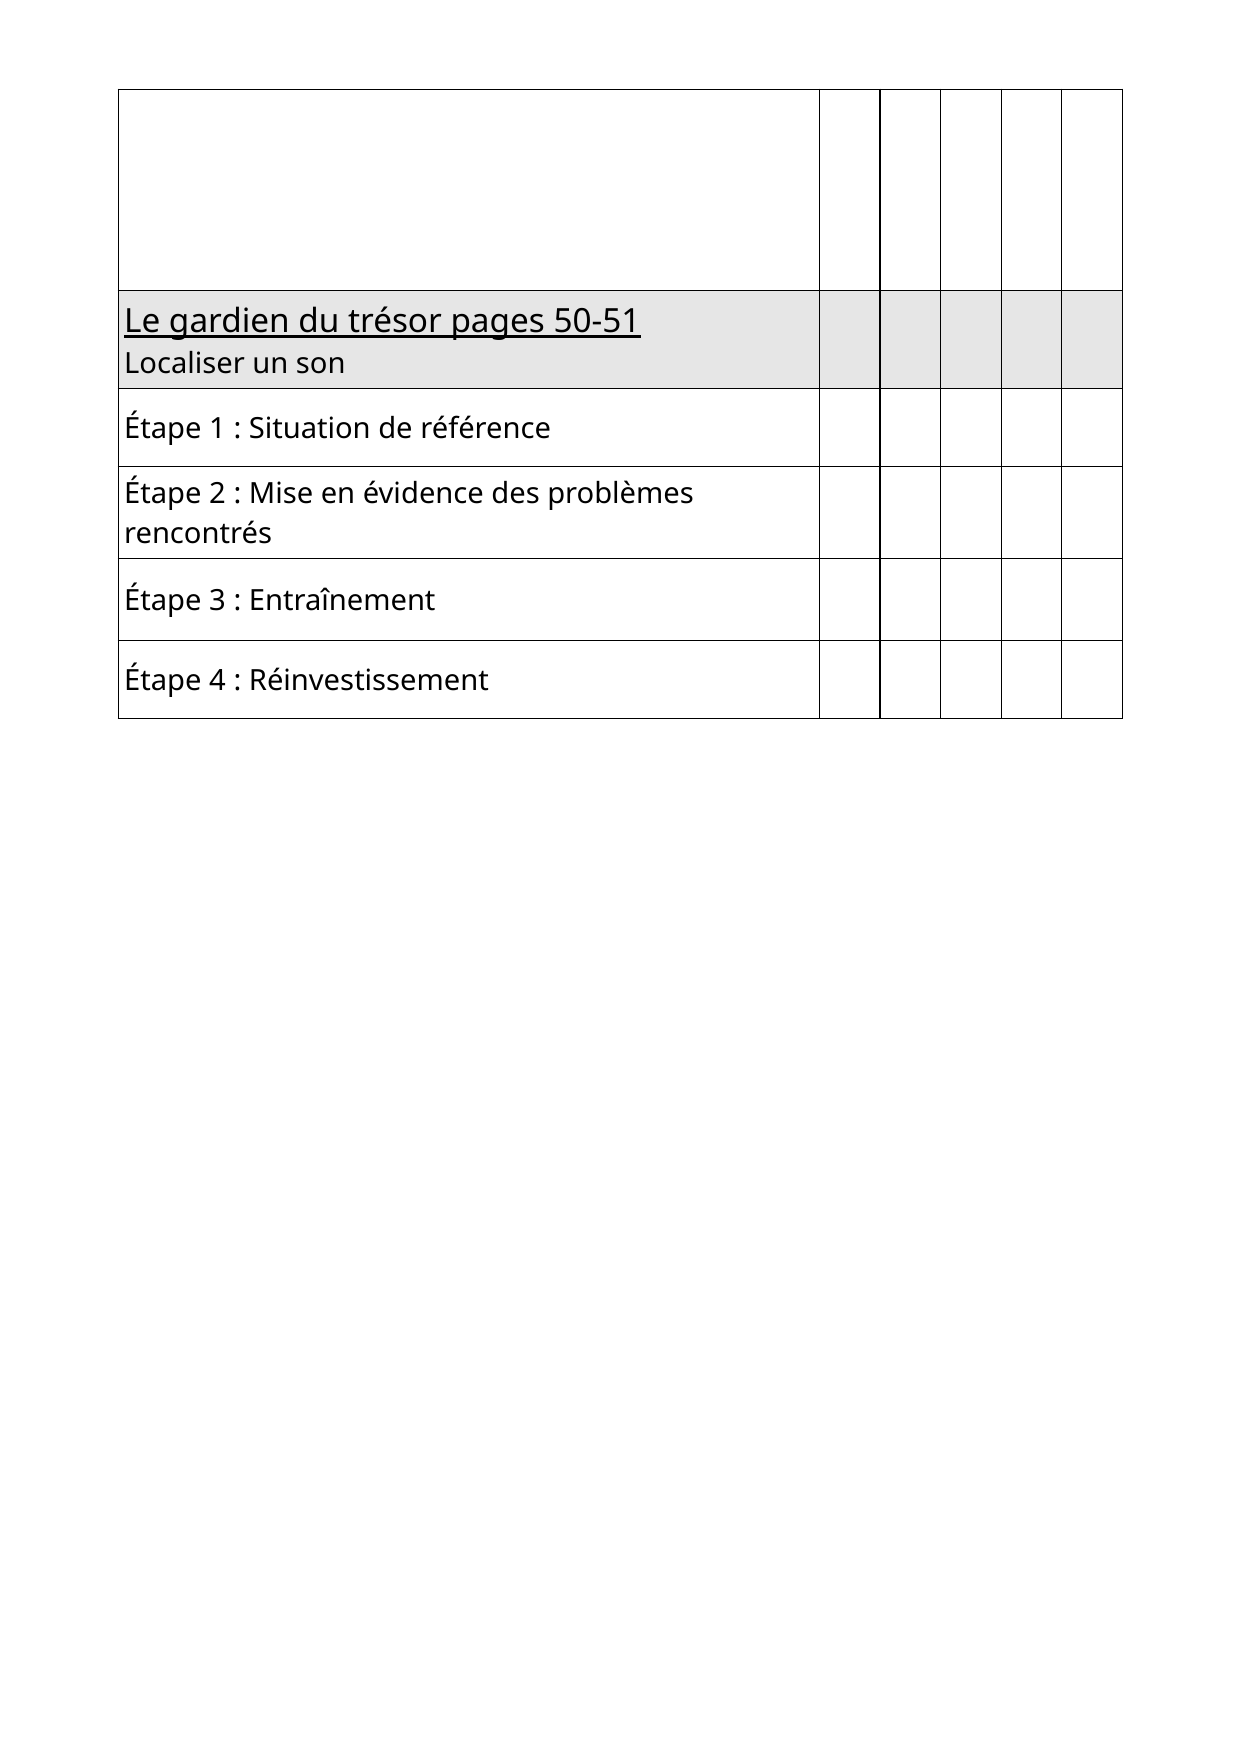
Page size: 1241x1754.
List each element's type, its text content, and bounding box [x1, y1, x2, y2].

table_cell [820, 389, 879, 466]
table_cell [820, 641, 879, 718]
table_cell [1062, 467, 1122, 557]
table_cell [941, 641, 1001, 718]
table_cell [1002, 641, 1061, 718]
table_cell [941, 291, 1001, 388]
table_cell [1002, 291, 1061, 388]
table_cell [1062, 559, 1122, 640]
table_cell [1062, 641, 1122, 718]
table_cell [881, 467, 940, 557]
table_cell [1002, 467, 1061, 557]
table_cell [1062, 291, 1122, 388]
table_cell Étape 1 : Situation de référence [119, 389, 819, 466]
table_cell [881, 389, 940, 466]
table_cell [941, 559, 1001, 640]
table_cell [941, 389, 1001, 466]
table_cell [820, 467, 879, 557]
table_cell [820, 90, 879, 290]
table_cell [941, 467, 1001, 557]
table_cell [881, 641, 940, 718]
table_cell [941, 90, 1001, 290]
table_cell [820, 291, 879, 388]
table_cell [1062, 90, 1122, 290]
table_cell [820, 559, 879, 640]
table_cell [1062, 389, 1122, 466]
table_cell [1002, 90, 1061, 290]
table_cell [881, 559, 940, 640]
table_cell [1002, 559, 1061, 640]
table_cell [881, 90, 940, 290]
table_cell Étape 3 : Entraînement [119, 559, 819, 640]
table_cell [119, 90, 819, 290]
table_cell Étape 4 : Réinvestissement [119, 641, 819, 718]
table_cell Étape 2 : Mise en évidence des problèmes rencontrés [119, 467, 819, 557]
table_cell [1002, 389, 1061, 466]
table_cell [881, 291, 940, 388]
table_cell Le gardien du trésor pages 50-51 Localiser un son [119, 291, 819, 388]
